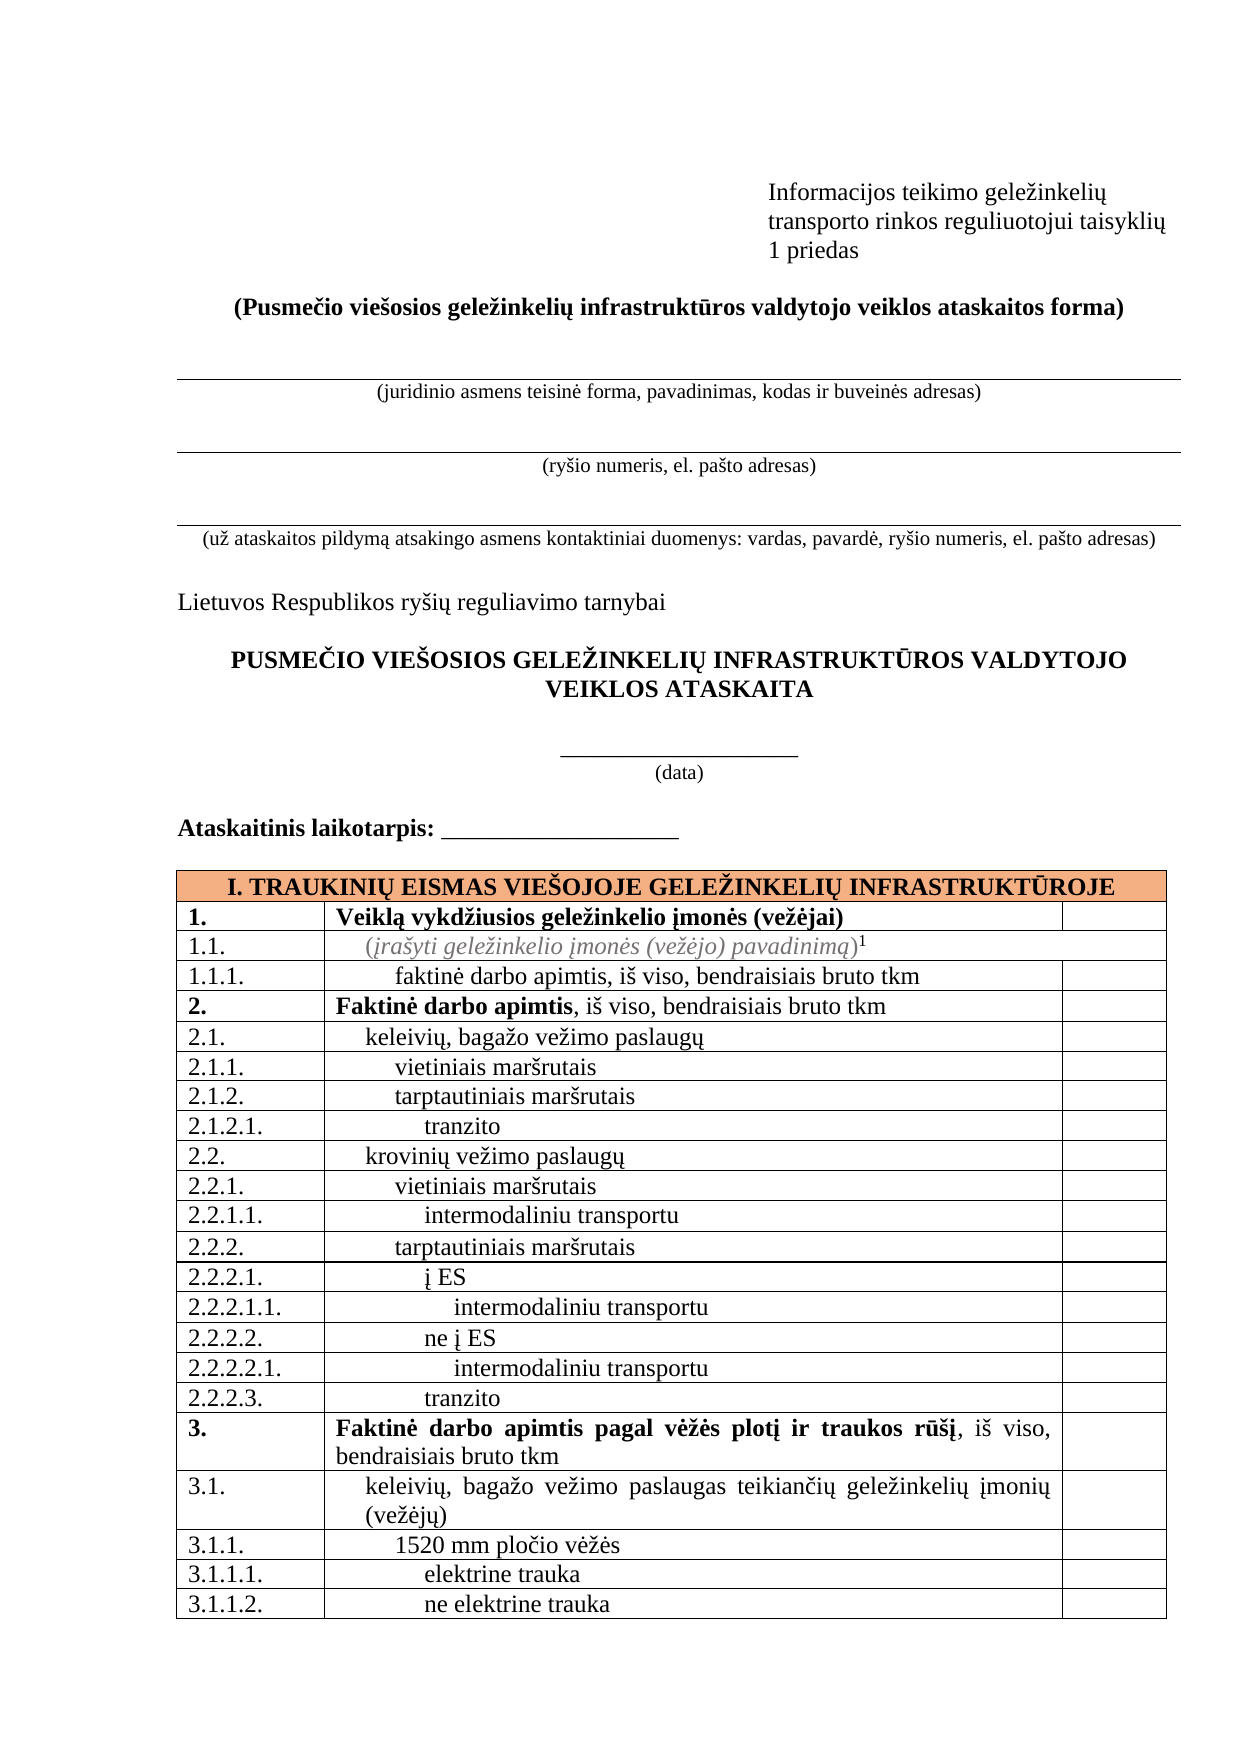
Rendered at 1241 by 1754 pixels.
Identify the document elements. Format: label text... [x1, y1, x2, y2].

table_cell intermodaliniu transportu [325, 1353, 1062, 1382]
table_cell 1.1.1. [177, 961, 324, 990]
table_cell [1063, 1201, 1166, 1231]
table_cell [1063, 1081, 1166, 1110]
table_cell 3.1.1. [177, 1530, 324, 1558]
table_cell 2.2.2.2. [177, 1323, 324, 1352]
table_cell 1.1. [177, 931, 324, 960]
text ___________________ [177, 731, 1181, 760]
table_cell [1063, 1383, 1166, 1412]
table_cell vietiniais maršrutais [325, 1171, 1062, 1199]
table_cell keleivių, bagažo vežimo paslaugų [325, 1022, 1062, 1051]
table_cell 3.1.1.2. [177, 1589, 324, 1618]
table_cell [1063, 1323, 1166, 1352]
table_cell tranzito [325, 1111, 1062, 1140]
table_cell 1. [177, 902, 324, 930]
table_header I. TRAUKINIŲ EISMAS VIEŠOJOJE GELEŽINKELIŲ INFRASTRUKTŪROJE [177, 871, 1166, 901]
text (data) [177, 760, 1181, 784]
table_cell 2.1.2. [177, 1081, 324, 1110]
table_cell [1063, 1413, 1166, 1470]
text Informacijos teikimo geležinkelių [768, 177, 1181, 206]
text transporto rinkos reguliuotojui taisyklių [768, 206, 1181, 235]
table_cell Faktinė darbo apimtis pagal vėžės plotį ir traukos rūšį, iš viso, bendraisiais bruto tkm [325, 1413, 1062, 1470]
table_cell ne į ES [325, 1323, 1062, 1352]
table_cell [1063, 1353, 1166, 1382]
table_cell 3.1.1.1. [177, 1560, 324, 1588]
table_cell intermodaliniu transportu [325, 1292, 1062, 1322]
table_cell 2.2.1.1. [177, 1201, 324, 1231]
table_cell Veiklą vykdžiusios geležinkelio įmonės (vežėjai) [325, 902, 1062, 930]
table_header (juridinio asmens teisinė forma, pavadinimas, kodas ir buveinės adresas) [177, 380, 1181, 452]
table_cell 2.2.2. [177, 1232, 324, 1261]
table_cell [1063, 1530, 1166, 1558]
table_cell 2.2.2.1.1. [177, 1292, 324, 1322]
table_cell 2.2. [177, 1141, 324, 1170]
table_cell [1063, 902, 1166, 930]
table_cell 2.1.1. [177, 1052, 324, 1080]
table_cell 2.2.2.3. [177, 1383, 324, 1412]
table_cell 2.1.2.1. [177, 1111, 324, 1140]
table_cell 2.2.1. [177, 1171, 324, 1199]
table_cell [1063, 1263, 1166, 1291]
table_cell [1063, 1171, 1166, 1199]
table_cell krovinių vežimo paslaugų [325, 1141, 1062, 1170]
table_cell [1063, 1141, 1166, 1170]
table_cell [1063, 1292, 1166, 1322]
table_cell tarptautiniais maršrutais [325, 1232, 1062, 1261]
table_cell vietiniais maršrutais [325, 1052, 1062, 1080]
text (Pusmečio viešosios geležinkelių infrastruktūros valdytojo veiklos ataskaitos forma) [177, 292, 1181, 321]
table_cell [1063, 1589, 1166, 1618]
table_cell [1063, 1022, 1166, 1051]
table_cell [1063, 1232, 1166, 1261]
text 1 priedas [768, 235, 1181, 263]
table_cell 2.2.2.2.1. [177, 1353, 324, 1382]
text Ataskaitinis laikotarpis: ___________________ [177, 813, 1181, 842]
table_cell Faktinė darbo apimtis, iš viso, bendraisiais bruto tkm [325, 991, 1062, 1021]
table_cell ne elektrine trauka [325, 1589, 1062, 1618]
text Lietuvos Respublikos ryšių reguliavimo tarnybai [177, 587, 1181, 616]
table_cell į ES [325, 1263, 1062, 1291]
table_cell [1063, 991, 1166, 1021]
table_cell [1063, 961, 1166, 990]
table_cell [1063, 1471, 1166, 1529]
text pusmečio VIEŠOSIOS GELEŽINKELIŲ INFRASTRUKTŪROS VALDYTOJO VEIKLOS ATASKAITA [177, 645, 1181, 702]
table_cell intermodaliniu transportu [325, 1201, 1062, 1231]
table_cell 2.2.2.1. [177, 1263, 324, 1291]
table_cell 1520 mm pločio vėžės [325, 1530, 1062, 1558]
table_cell [1063, 1111, 1166, 1140]
table_cell elektrine trauka [325, 1560, 1062, 1588]
table_cell (įrašyti geležinkelio įmonės (vežėjo) pavadinimą)1 [325, 931, 1166, 960]
table_cell (už ataskaitos pildymą atsakingo asmens kontaktiniai duomenys: vardas, pavardė, ryšio numeris, el. pašto adresas) [177, 526, 1181, 559]
table_cell 3.1. [177, 1471, 324, 1529]
table_cell faktinė darbo apimtis, iš viso, bendraisiais bruto tkm [325, 961, 1062, 990]
table_cell 2. [177, 991, 324, 1021]
table_cell tarptautiniais maršrutais [325, 1081, 1062, 1110]
table_cell keleivių, bagažo vežimo paslaugas teikiančių geležinkelių įmonių (vežėjų) [325, 1471, 1062, 1529]
table_cell (ryšio numeris, el. pašto adresas) [177, 453, 1181, 525]
table_cell [1063, 1560, 1166, 1588]
table_cell tranzito [325, 1383, 1062, 1412]
table_cell [1063, 1052, 1166, 1080]
table_cell 3. [177, 1413, 324, 1470]
table_cell 2.1. [177, 1022, 324, 1051]
